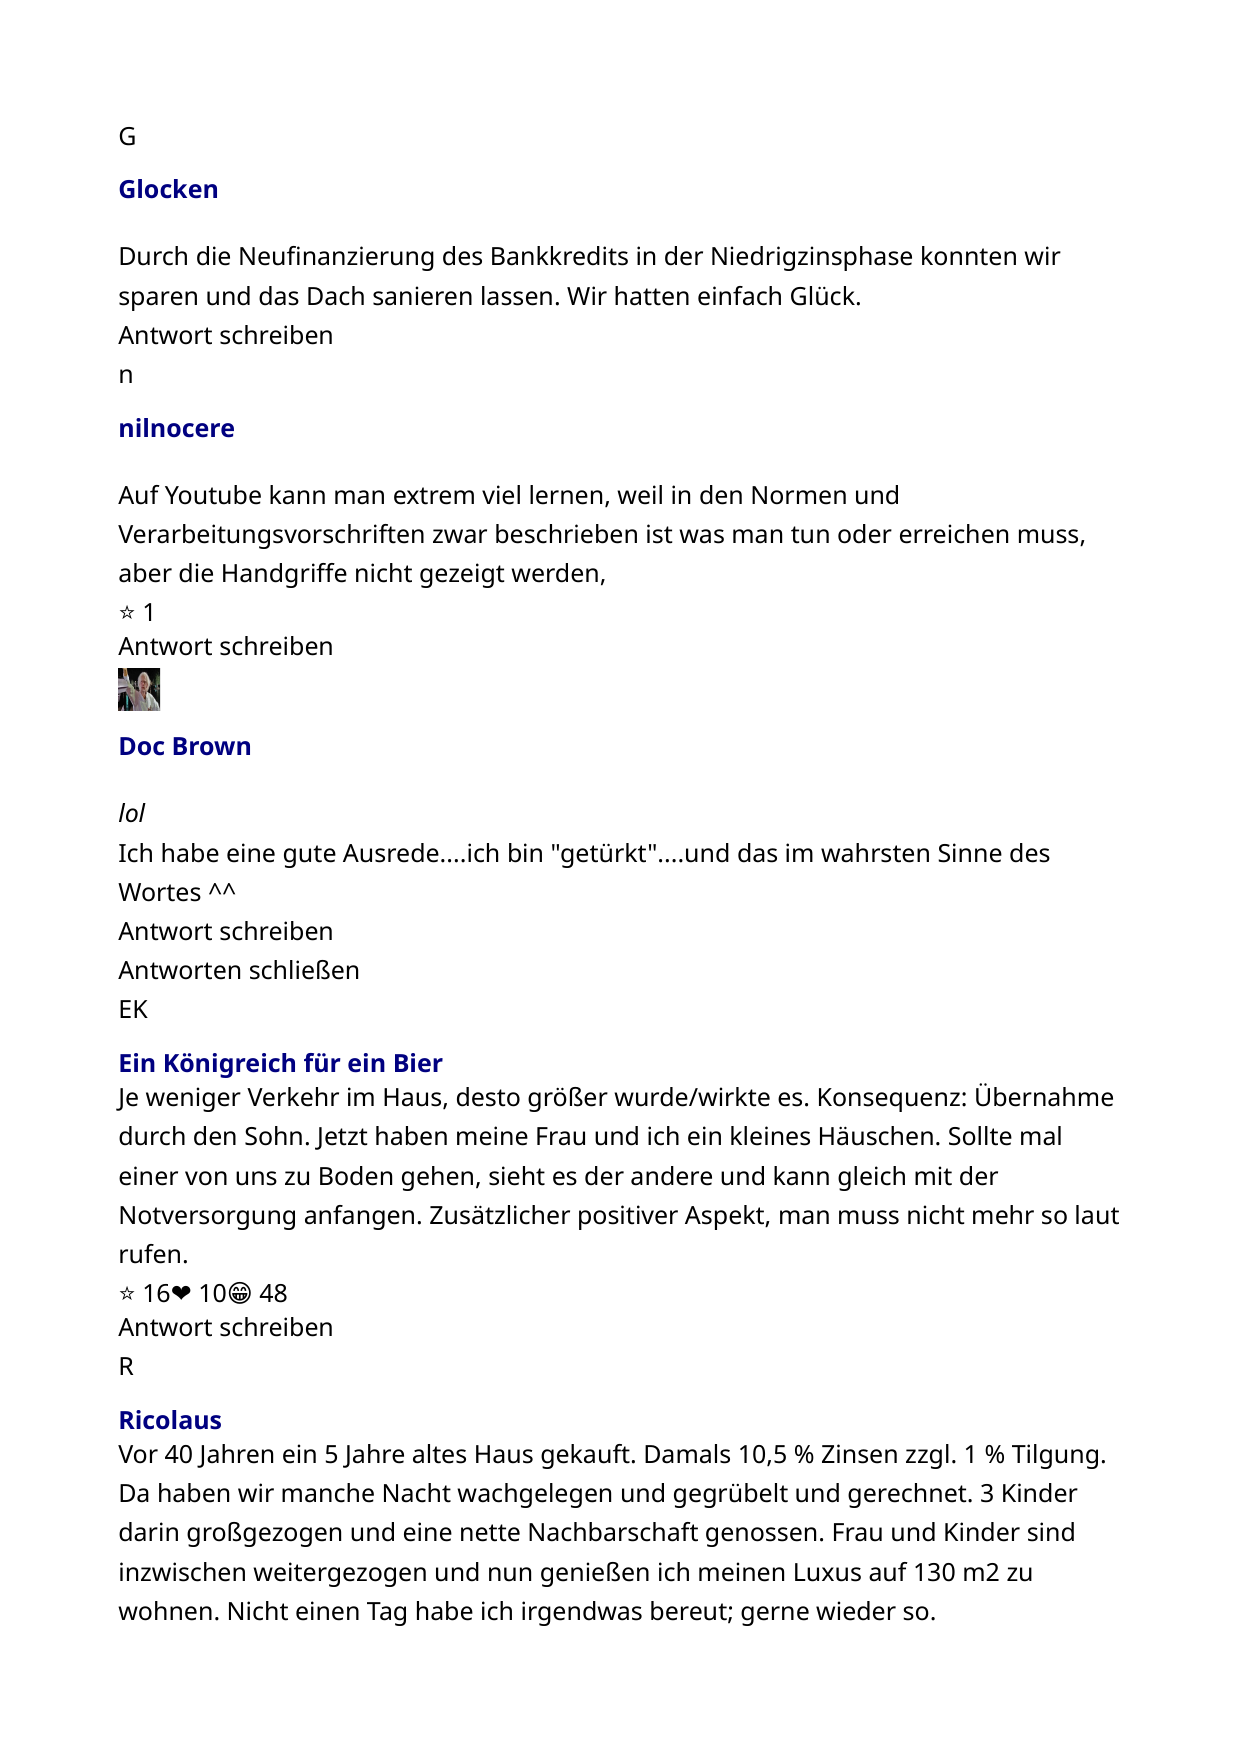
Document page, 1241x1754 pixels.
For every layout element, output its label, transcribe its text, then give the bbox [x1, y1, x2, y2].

subtitle Ein Königreich für ein Bier [118, 1046, 1122, 1080]
text R [118, 1349, 1122, 1383]
text ⭐️ 16❤️ 10😁 48 [118, 1276, 1122, 1310]
text Ich habe eine gute Ausrede....ich bin "getürkt"....und das im wahrsten Sinne des Wortes ^^ [118, 835, 1122, 908]
text Vor 40 Jahren ein 5 Jahre altes Haus gekauft. Damals 10,5 % Zinsen zzgl. 1 % Tilgung. Da haben wir manche Nacht wachgelegen und gegrübelt und gerechnet. 3 Kinder darin großgezogen und eine nette Nachbarschaft genossen. Frau und Kinder sind inzwischen weitergezogen und nun genießen ich meinen Luxus auf 130 m2 zu wohnen. Nicht einen Tag habe ich irgendwas bereut; gerne wieder so. [118, 1437, 1122, 1627]
text Durch die Neufinanzierung des Bankkredits in der Niedrigzinsphase konnten wir sparen und das Dach sanieren lassen. Wir hatten einfach Glück. [118, 239, 1122, 312]
text Antwort schreiben [118, 317, 1122, 351]
text Antwort schreiben [118, 914, 1122, 948]
subtitle Doc Brown [118, 729, 1122, 763]
subtitle Ricolaus [118, 1403, 1122, 1437]
subtitle nilnocere [118, 410, 1122, 444]
text n [118, 356, 1122, 391]
text Je weniger Verkehr im Haus, desto größer wurde/wirkte es. Konsequenz: Übernahme durch den Sohn. Jetzt haben meine Frau und ich ein kleines Häuschen. Sollte mal einer von uns zu Boden gehen, sieht es der andere und kann gleich mit der Notversorgung anfangen. Zusätzlicher positiver Aspekt, man muss nicht mehr so laut rufen. [118, 1080, 1122, 1271]
picture [118, 668, 161, 711]
text Antwort schreiben [118, 629, 1122, 663]
text EK [118, 992, 1122, 1026]
text ⭐️ 1 [118, 595, 1122, 629]
text Antworten schließen [118, 953, 1122, 987]
text Antwort schreiben [118, 1310, 1122, 1344]
subtitle Glocken [118, 172, 1122, 206]
text G [118, 118, 1122, 152]
text lol [118, 796, 1122, 830]
text Auf Youtube kann man extrem viel lernen, weil in den Normen und Verarbeitungsvorschriften zwar beschrieben ist was man tun oder erreichen muss, aber die Handgriffe nicht gezeigt werden, [118, 477, 1122, 590]
